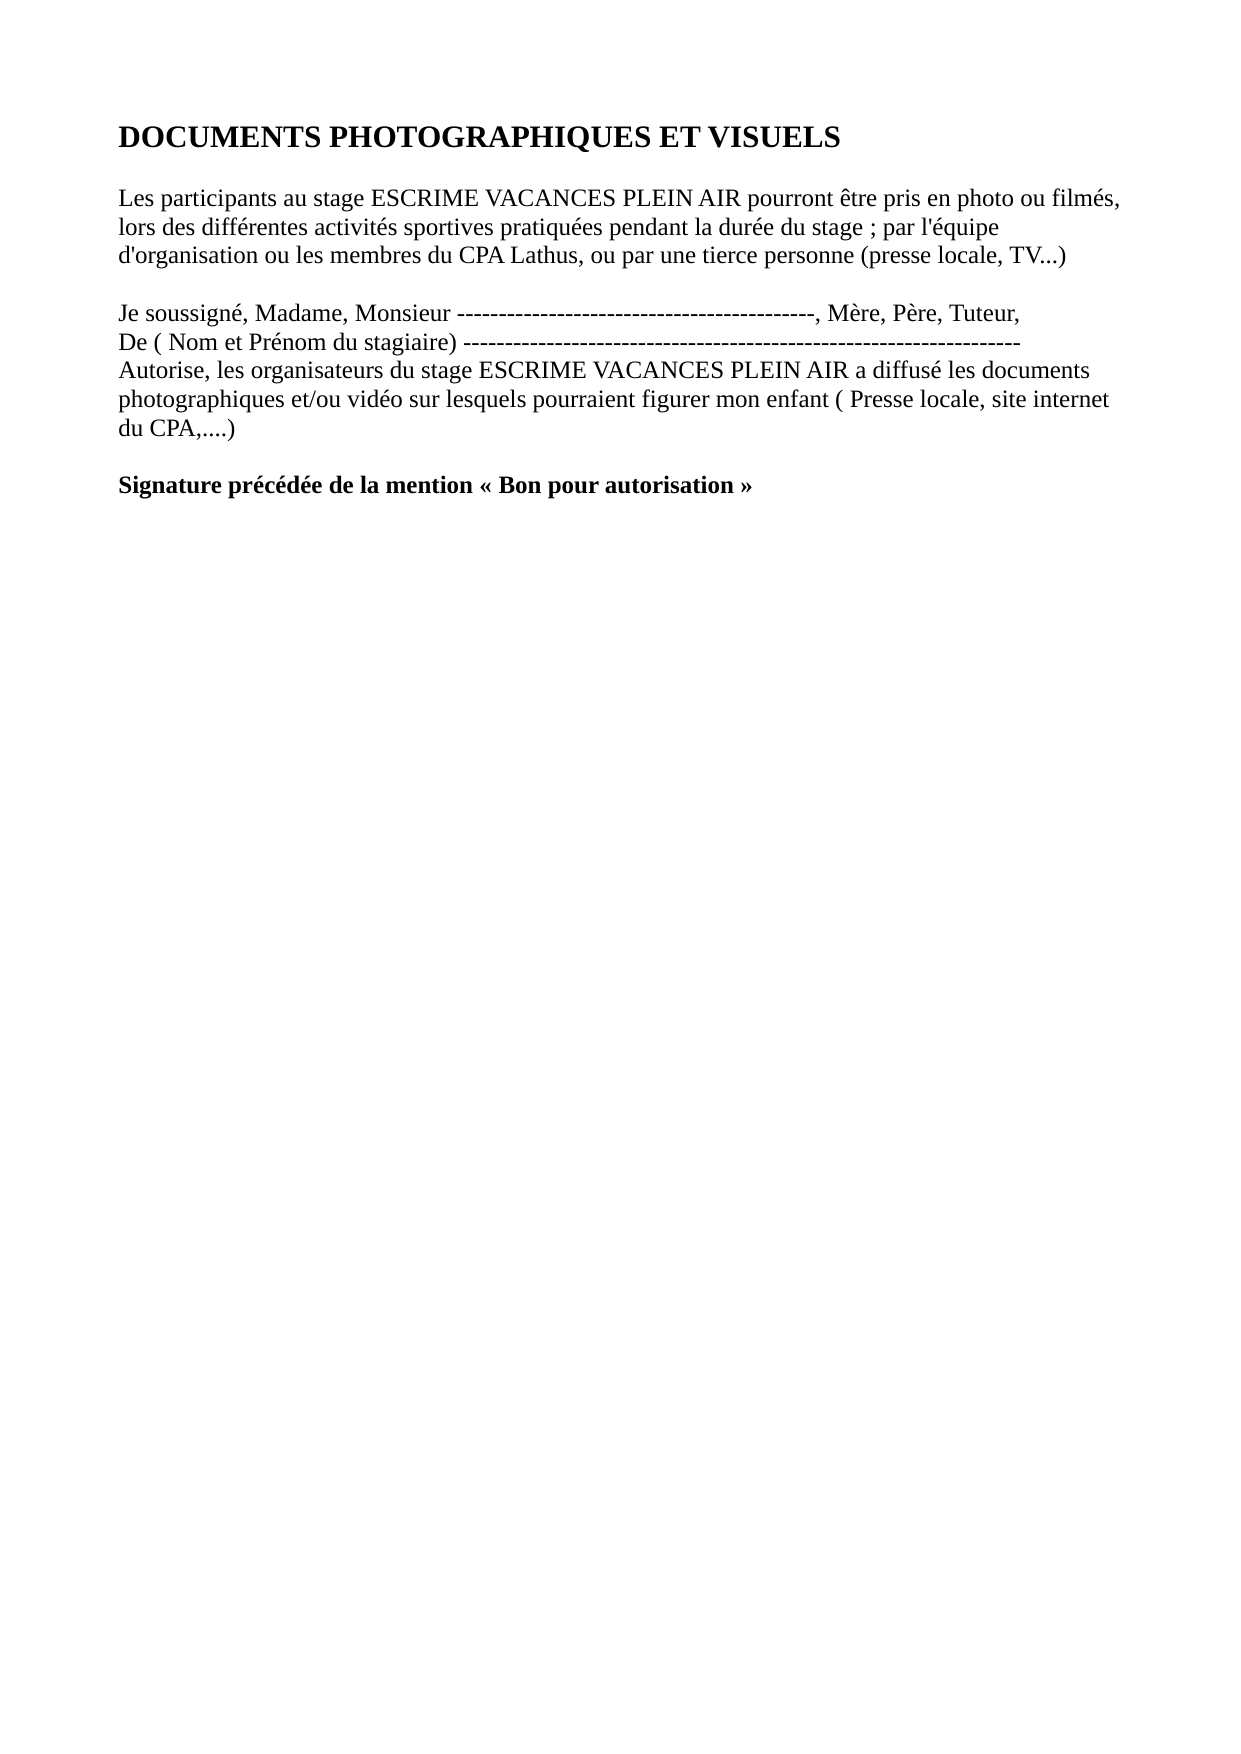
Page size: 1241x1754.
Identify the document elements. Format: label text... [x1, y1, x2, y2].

text Les participants au stage ESCRIME VACANCES PLEIN AIR pourront être pris en photo ou filmés, lors des différentes activités sportives pratiquées pendant la durée du stage ; par l'équipe d'organisation ou les membres du CPA Lathus, ou par une tierce personne (presse locale, TV...) [118, 183, 1122, 269]
text Je soussigné, Madame, Monsieur -------------------------------------------, Mère, Père, Tuteur, [118, 298, 1122, 327]
text DOCUMENTS PHOTOGRAPHIQUES ET VISUELS [118, 118, 1122, 154]
text Signature précédée de la mention « Bon pour autorisation » [118, 470, 1122, 499]
text De ( Nom et Prénom du stagiaire) ------------------------------------------------------------------- [118, 327, 1122, 355]
text Autorise, les organisateurs du stage ESCRIME VACANCES PLEIN AIR a diffusé les documents photographiques et/ou vidéo sur lesquels pourraient figurer mon enfant ( Presse locale, site internet du CPA,....) [118, 355, 1122, 442]
